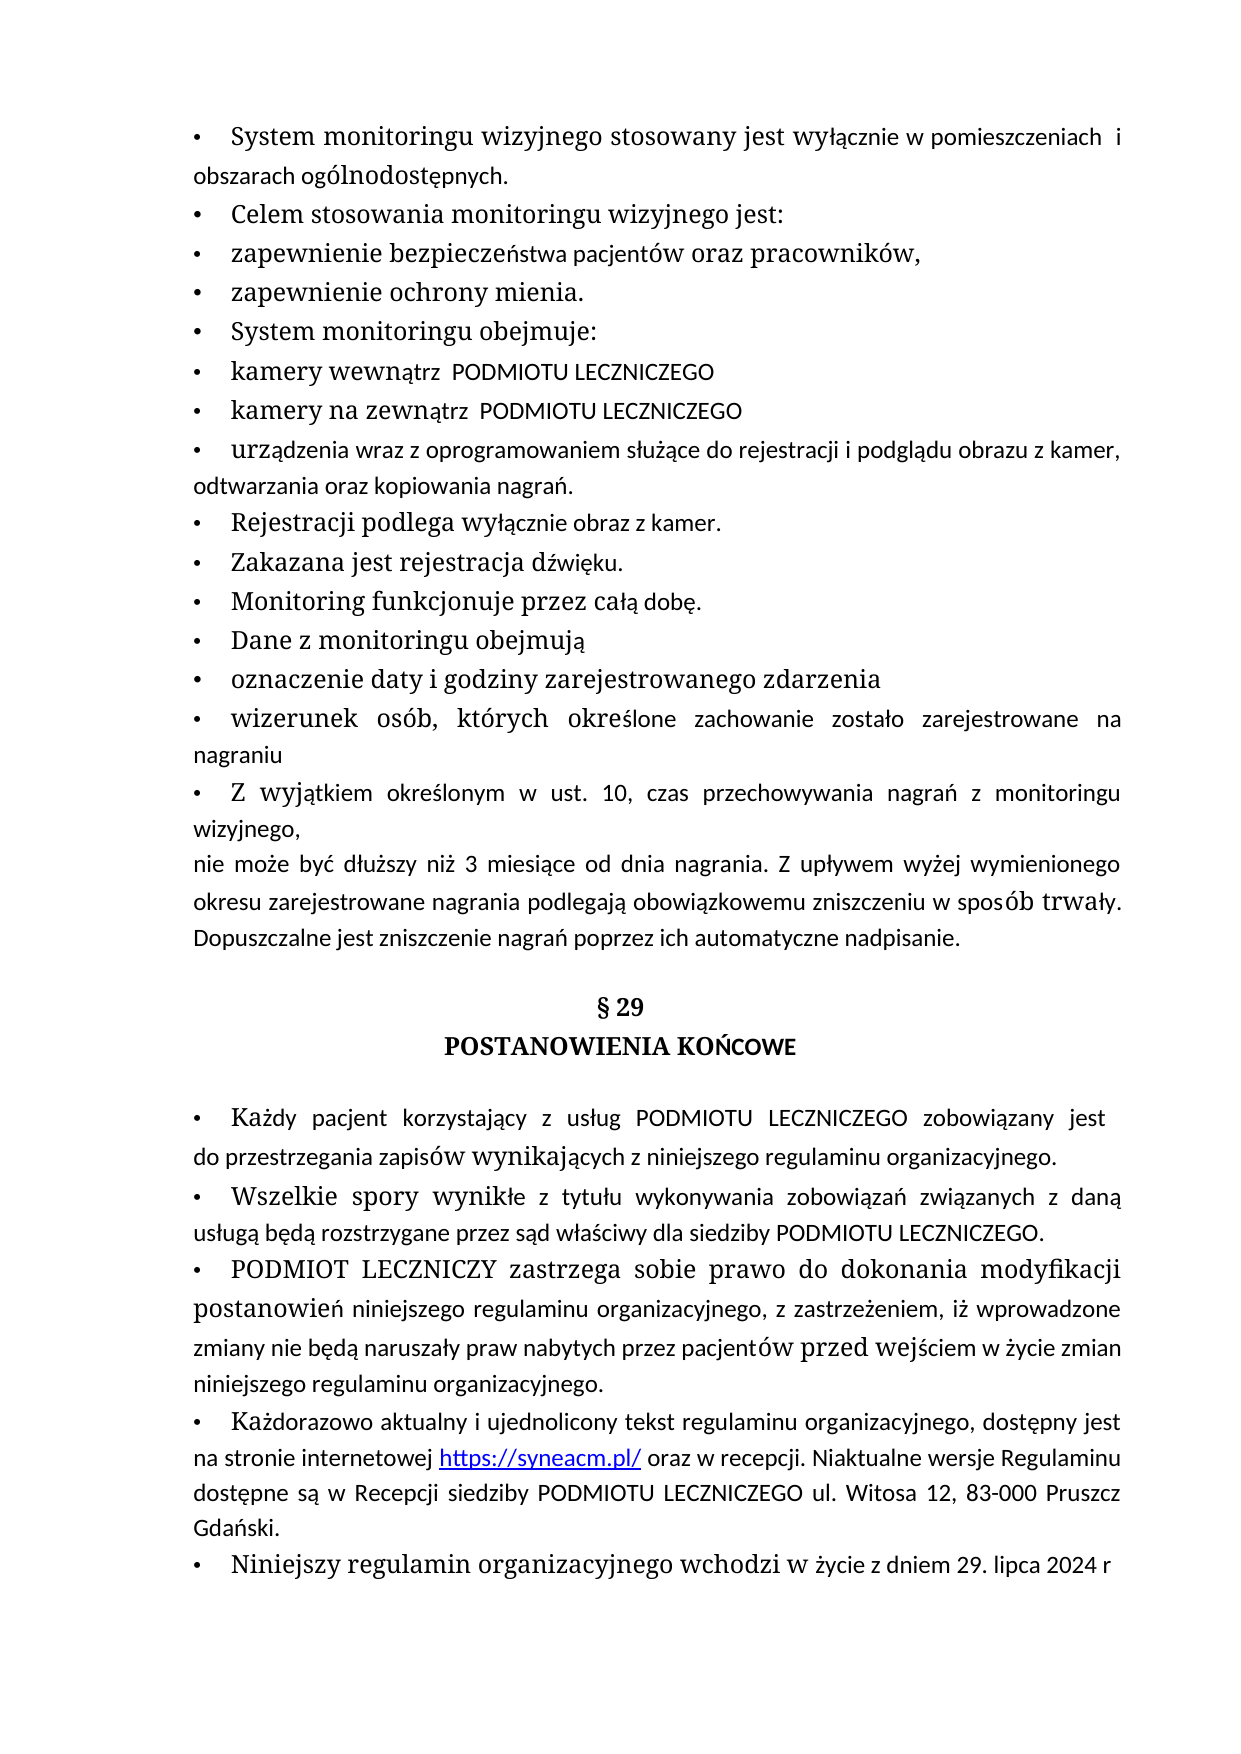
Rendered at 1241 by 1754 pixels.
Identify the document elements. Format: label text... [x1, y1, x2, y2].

list System monitoringu obejmuje: [156, 314, 1122, 348]
list PODMIOT LECZNICZY zastrzega sobie prawo do dokonania modyfikacji postanowień niniejszego regulaminu organizacyjnego, z zastrzeżeniem, iż wprowadzone zmiany nie będą naruszały praw nabytych przez pacjentów przed wejściem w życie zmian niniejszego regulaminu organizacyjnego. [156, 1252, 1122, 1399]
list kamery wewnątrz PODMIOTU LECZNICZEGO [156, 353, 1122, 387]
list Wszelkie spory wynikłe z tytułu wykonywania zobowiązań związanych z daną usługą będą rozstrzygane przez sąd właściwy dla siedziby PODMIOTU LECZNICZEGO. [156, 1178, 1122, 1247]
list zapewnienie ochrony mienia. [156, 275, 1122, 309]
list wizerunek osób, których określone zachowanie zostało zarejestrowane na nagraniu [156, 701, 1122, 770]
list Każdorazowo aktualny i ujednolicony tekst regulaminu organizacyjnego, dostępny jest na stronie internetowej https://syneacm.pl/ oraz w recepcji. Niaktualne wersje Regulaminu dostępne są w Recepcji siedziby PODMIOTU LECZNICZEGO ul. Witosa 12, 83-000 Pruszcz Gdański. [156, 1403, 1122, 1543]
list Z wyjątkiem określonym w ust. 10, czas przechowywania nagrań z monitoringu wizyjnego, nie może być dłuższy niż 3 miesiące od dnia nagrania. Z upływem wyżej wymienionego okresu zarejestrowane nagrania podlegają obowiązkowemu zniszczeniu w sposób trwały. Dopuszczalne jest zniszczenie nagrań poprzez ich automatyczne nadpisanie. [156, 774, 1122, 953]
list Zakazana jest rejestracja dźwięku. [156, 544, 1122, 578]
list oznaczenie daty i godziny zarejestrowanego zdarzenia [156, 662, 1122, 696]
list Celem stosowania monitoringu wizyjnego jest: [156, 196, 1122, 231]
list Dane z monitoringu obejmują [156, 622, 1122, 657]
list zapewnienie bezpieczeństwa pacjentów oraz pracowników, [156, 236, 1122, 270]
list urządzenia wraz z oprogramowaniem służące do rejestracji i podglądu obrazu z kamer, odtwarzania oraz kopiowania nagrań. [156, 431, 1122, 501]
list Monitoring funkcjonuje przez całą dobę. [156, 583, 1122, 617]
list Niniejszy regulamin organizacyjnego wchodzi w życie z dniem 29. lipca 2024 r [156, 1547, 1122, 1581]
list System monitoringu wizyjnego stosowany jest wyłącznie w pomieszczeniach i obszarach ogólnodostępnych. [156, 118, 1122, 191]
list kamery na zewnątrz PODMIOTU LECZNICZEGO [156, 392, 1122, 426]
list Każdy pacjent korzystający z usług PODMIOTU LECZNICZEGO zobowiązany jest do przestrzegania zapisów wynikających z niniejszego regulaminu organizacyjnego. [156, 1100, 1122, 1173]
text POSTANOWIENIA KOŃCOWE [118, 1028, 1122, 1062]
list Rejestracji podlega wyłącznie obraz z kamer. [156, 505, 1122, 539]
text § 29 [118, 989, 1122, 1023]
